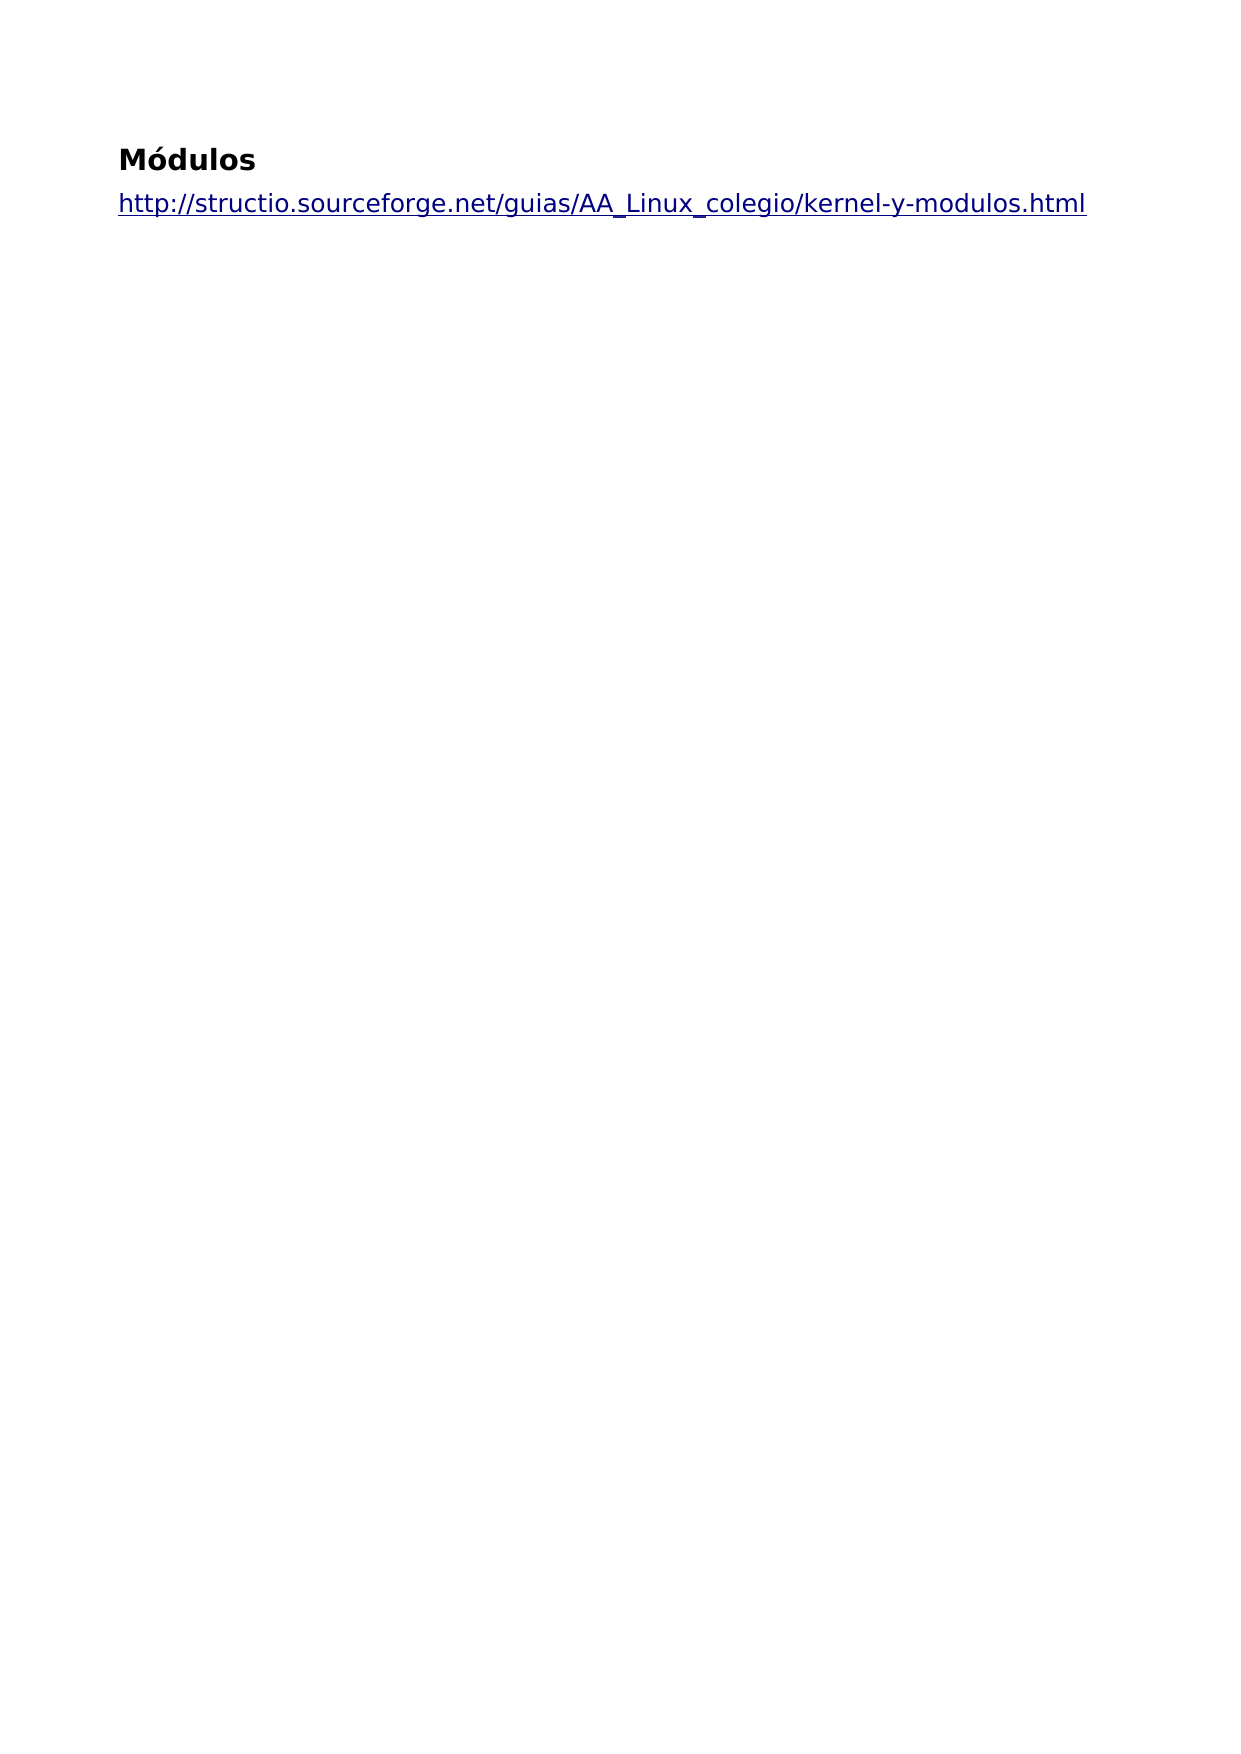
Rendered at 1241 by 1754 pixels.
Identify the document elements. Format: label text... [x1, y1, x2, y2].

subtitle Módulos [118, 143, 1122, 177]
text http://structio.sourceforge.net/guias/AA_Linux_colegio/kernel-y-modulos.html [118, 189, 1122, 219]
